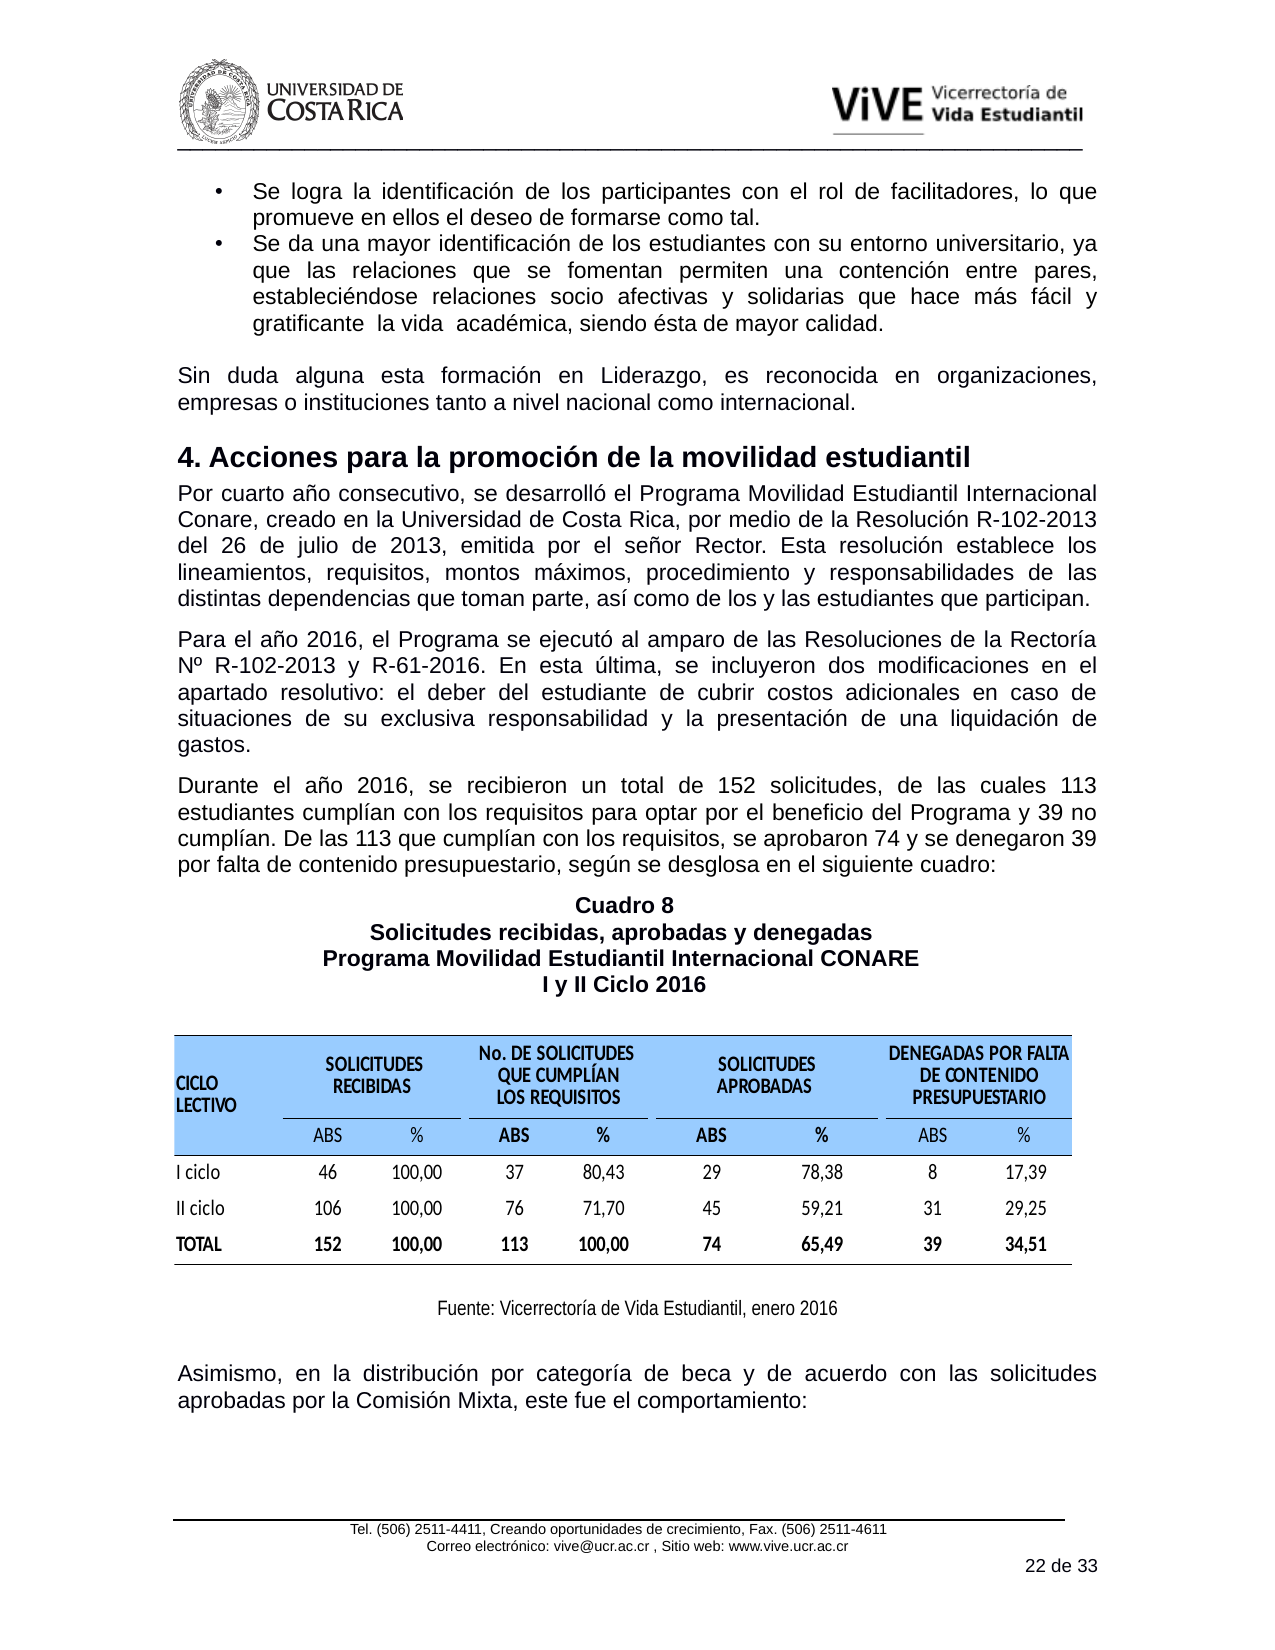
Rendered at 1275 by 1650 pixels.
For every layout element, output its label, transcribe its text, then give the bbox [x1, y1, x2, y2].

text Cuadro 8 Solicitudes recibidas, aprobadas y denegadas Programa Movilidad Estudiantil Internacional CONARE I y II Ciclo 2016 [142, 892, 1106, 998]
list Se logra la identificación de los participantes con el rol de facilitadores, lo que promueve en ellos el deseo de formarse como tal. [215, 178, 1098, 230]
subtitle 4. Acciones para la promoción de la movilidad estudiantil [177, 440, 1098, 473]
text Fuente: Vicerrectoría de Vida Estudiantil, enero 2016 [142, 998, 1106, 1319]
text Asimismo, en la distribución por categoría de beca y de acuerdo con las solicitudes aprobadas por la Comisión Mixta, este fue el comportamiento: [177, 1360, 1098, 1413]
text Para el año 2016, el Programa se ejecutó al amparo de las Resoluciones de la Rectoría Nº R-102-2013 y R-61-2016. En esta última, se incluyeron dos modificaciones en el apartado resolutivo: el deber del estudiante de cubrir costos adicionales en caso de situaciones de su exclusiva responsabilidad y la presentación de una liquidación de gastos. [177, 626, 1098, 758]
picture [832, 85, 1083, 135]
text Durante el año 2016, se recibieron un total de 152 solicitudes, de las cuales 113 estudiantes cumplían con los requisitos para optar por el beneficio del Programa y 39 no cumplían. De las 113 que cumplían con los requisitos, se aprobaron 74 y se denegaron 39 por falta de contenido presupuestario, según se desglosa en el siguiente cuadro: [177, 772, 1098, 878]
picture [179, 59, 403, 144]
text Sin duda alguna esta formación en Liderazgo, es reconocida en organizaciones, empresas o instituciones tanto a nivel nacional como internacional. [177, 362, 1098, 415]
text Por cuarto año consecutivo, se desarrolló el Programa Movilidad Estudiantil Internacional Conare, creado en la Universidad de Costa Rica, por medio de la Resolución R-102-2013 del 26 de julio de 2013, emitida por el señor Rector. Esta resolución establece los lineamientos, requisitos, montos máximos, procedimiento y responsabilidades de las distintas dependencias que toman parte, así como de los y las estudiantes que participan. [177, 480, 1098, 611]
list Se da una mayor identificación de los estudiantes con su entorno universitario, ya que las relaciones que se fomentan permiten una contención entre pares, estableciéndose relaciones socio afectivas y solidarias que hace más fácil y gratificante la vida académica, siendo ésta de mayor calidad. [215, 230, 1098, 336]
